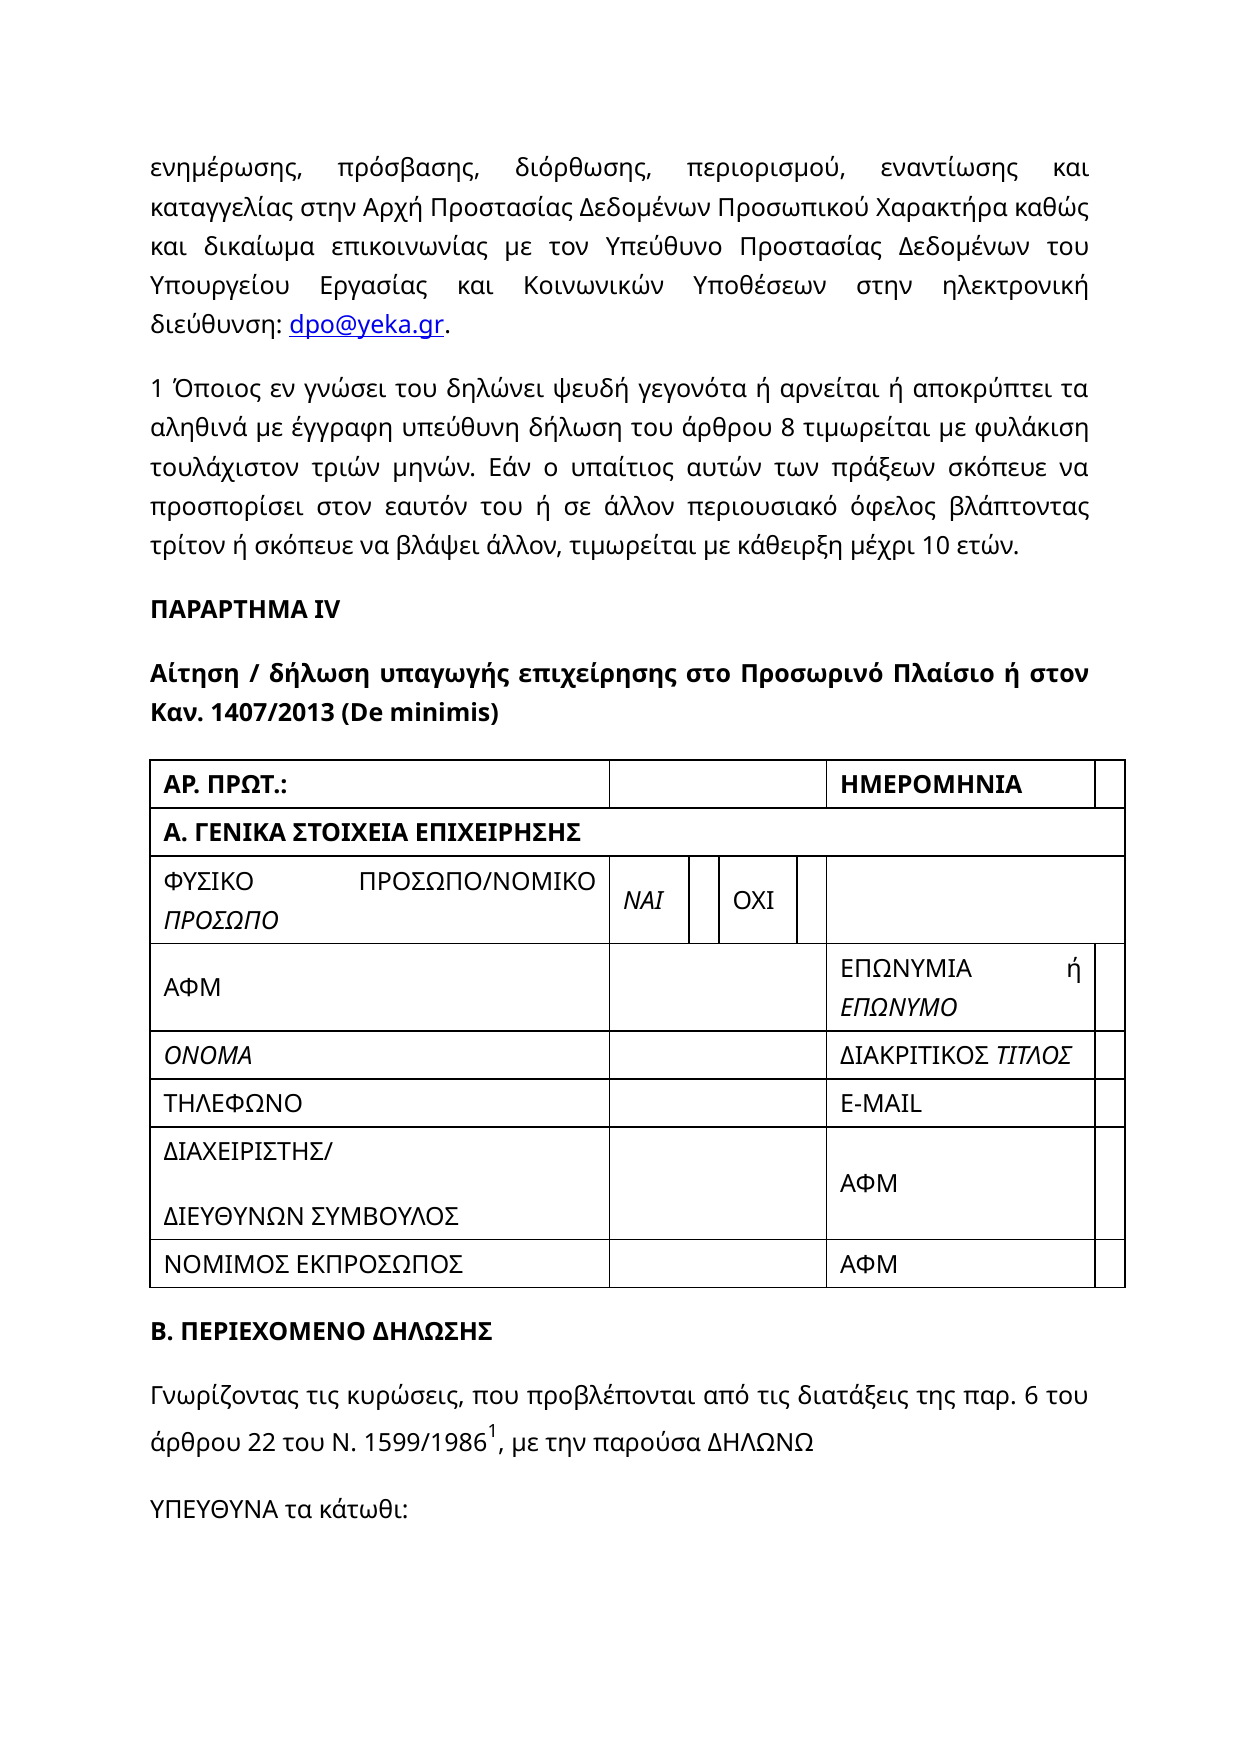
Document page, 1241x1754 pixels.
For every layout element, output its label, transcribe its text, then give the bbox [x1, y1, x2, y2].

table_cell ΝΟΜΙΜΟΣ ΕΚΠΡΟΣΩΠΟΣ [151, 1240, 609, 1287]
table_cell [610, 1240, 826, 1287]
text 1 Όποιος εν γνώσει του δηλώνει ψευδή γεγονότα ή αρνείται ή αποκρύπτει τα αληθινά με έγγραφη υπεύθυνη δήλωση του άρθρου 8 τιμωρείται με φυλάκιση τουλάχιστον τριών μηνών. Εάν ο υπαίτιος αυτών των πράξεων σκόπευε να προσπορίσει στον εαυτόν του ή σε άλλον περιουσιακό όφελος βλάπτοντας τρίτον ή σκόπευε να βλάψει άλλον, τιμωρείται με κάθειρξη μέχρι 10 ετών. [150, 371, 1090, 562]
table_cell ΑΦΜ [827, 1240, 1094, 1287]
table_cell [1096, 1032, 1124, 1078]
table_cell [610, 1032, 826, 1078]
table_cell ΝΑΙ [610, 857, 688, 943]
table_cell [610, 1128, 826, 1238]
table_cell ΟΧΙ [720, 857, 796, 943]
table_header ΑΡ. ΠΡΩΤ.: [151, 761, 609, 807]
table_cell [1096, 1080, 1124, 1126]
table_cell [1096, 944, 1124, 1030]
table_header [1096, 761, 1124, 807]
table_cell ΦΥΣΙΚΟ ΠΡΟΣΩΠΟ/ΝΟΜΙΚΟ ΠΡΟΣΩΠΟ [151, 857, 609, 943]
table_cell ΕΠΩΝΥΜΙΑ ή ΕΠΩΝΥΜΟ [827, 944, 1094, 1030]
table_cell [827, 857, 1124, 943]
table_cell ΟΝΟΜΑ [151, 1032, 609, 1078]
table_cell [1096, 1240, 1124, 1287]
text Γνωρίζοντας τις κυρώσεις, που προβλέπονται από τις διατάξεις της παρ. 6 του άρθρου 22 του Ν. 1599/19861, με την παρούσα ΔΗΛΩΝΩ [150, 1377, 1090, 1460]
text ΠΑΡΑΡΤΗΜΑ IV [150, 592, 1090, 626]
text ενημέρωσης, πρόσβασης, διόρθωσης, περιορισμού, εναντίωσης και καταγγελίας στην Αρχή Προστασίας Δεδομένων Προσωπικού Χαρακτήρα καθώς και δικαίωμα επικοινωνίας με τον Υπεύθυνο Προστασίας Δεδομένων του Υπουργείου Εργασίας και Κοινωνικών Υποθέσεων στην ηλεκτρονική διεύθυνση: dpo@yeka.gr. [150, 150, 1090, 341]
table_header ΗΜΕΡΟΜΗΝΙΑ [827, 761, 1094, 807]
table_cell ΔΙΑΚΡΙΤΙΚΟΣ ΤΙΤΛΟΣ [827, 1032, 1094, 1078]
table_cell [610, 1080, 826, 1126]
table_cell ΑΦΜ [151, 944, 609, 1030]
table_cell A. ΓΕΝΙΚΑ ΣΤΟΙΧΕΙΑ ΕΠΙΧΕΙΡΗΣΗΣ [151, 809, 1124, 855]
table_cell [690, 857, 718, 943]
table_cell [610, 944, 826, 1030]
table_cell ΤΗΛΕΦΩΝΟ [151, 1080, 609, 1126]
text Β. ΠΕΡΙΕΧΟΜΕΝΟ ΔΗΛΩΣΗΣ [150, 1313, 1090, 1347]
table_cell ΔΙΑΧΕΙΡΙΣΤΗΣ/ ΔΙΕΥΘΥΝΩΝ ΣΥΜΒΟΥΛΟΣ [151, 1128, 609, 1238]
table_header [610, 761, 826, 807]
table_cell E-MAIL [827, 1080, 1094, 1126]
table_cell [798, 857, 826, 943]
text ΥΠΕΥΘΥΝΑ τα κάτωθι: [150, 1492, 1090, 1526]
table_cell [1096, 1128, 1124, 1238]
table_cell ΑΦΜ [827, 1128, 1094, 1238]
text Αίτηση / δήλωση υπαγωγής επιχείρησης στο Προσωρινό Πλαίσιο ή στον Καν. 1407/2013 (De minimis) [150, 656, 1090, 729]
